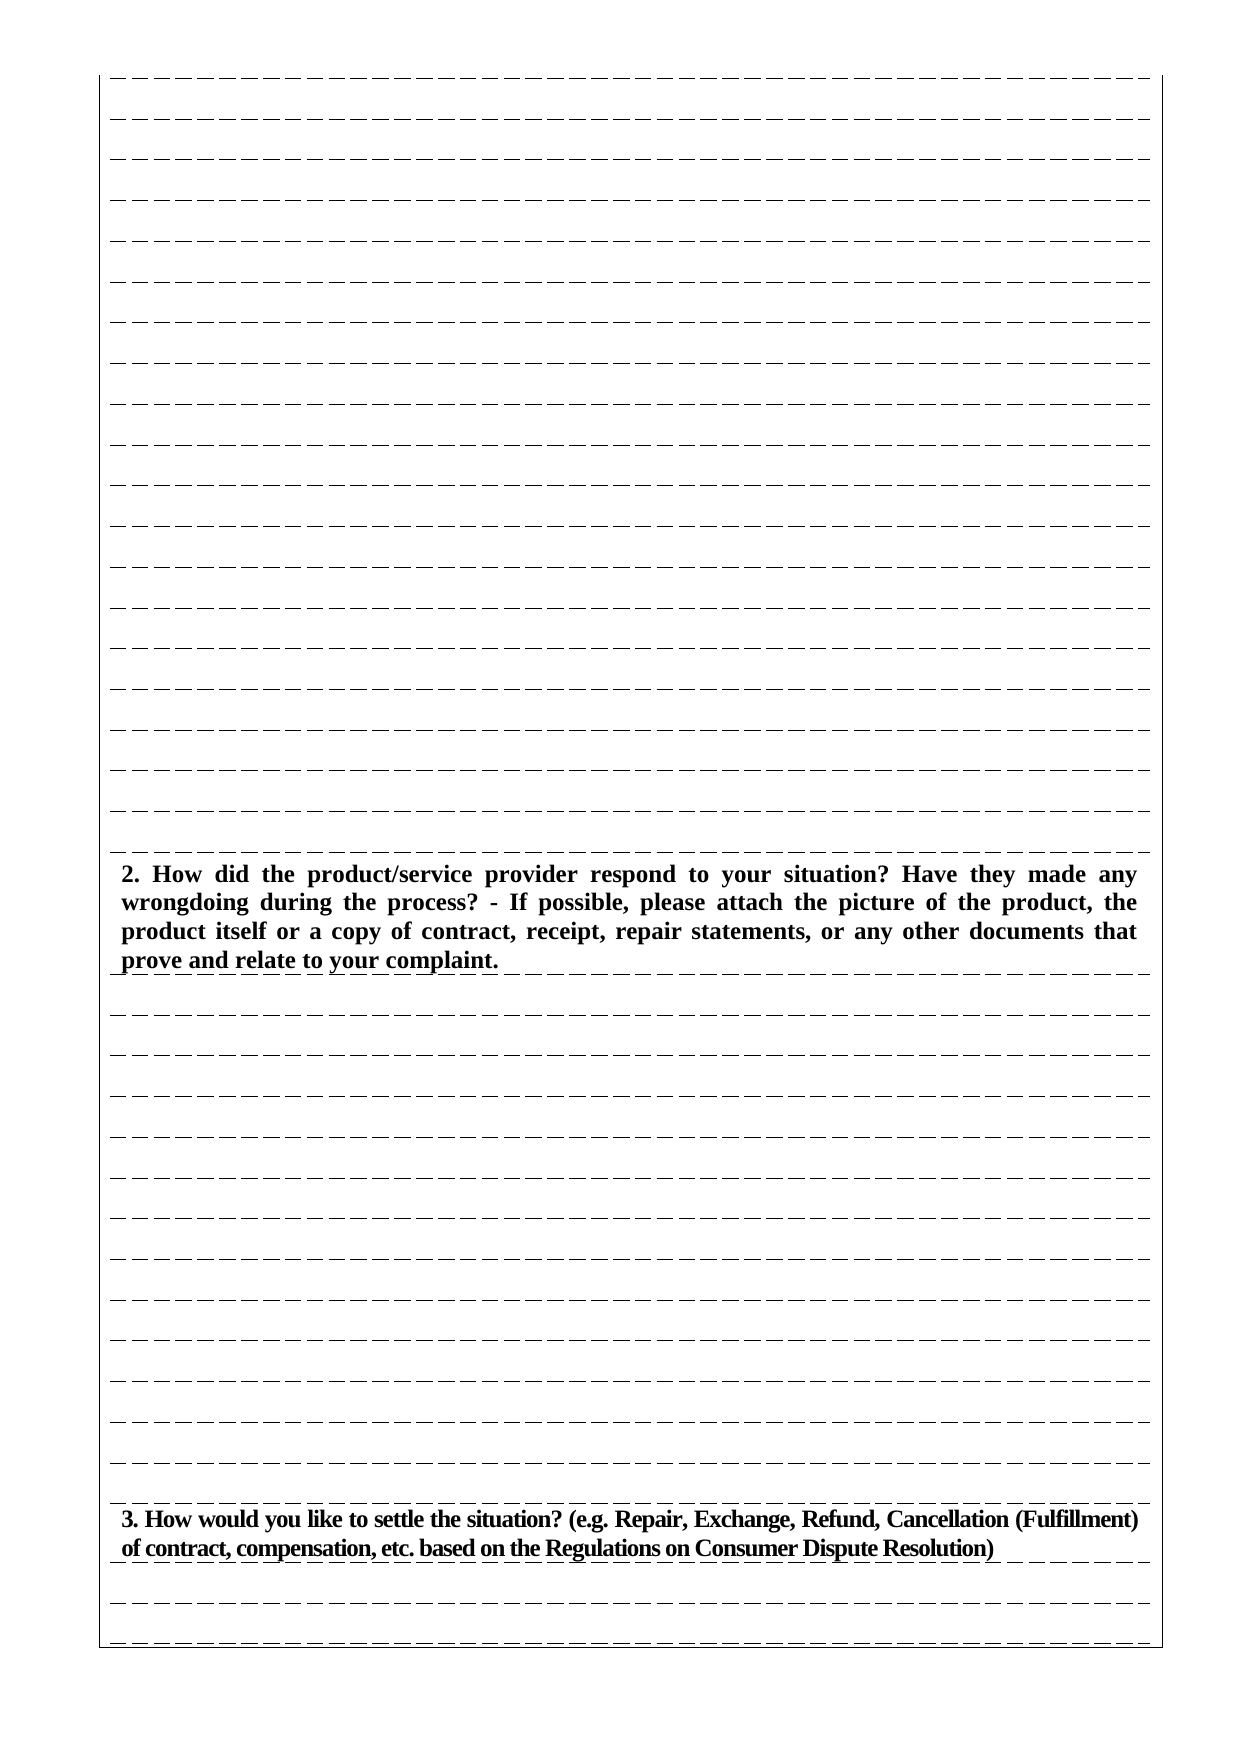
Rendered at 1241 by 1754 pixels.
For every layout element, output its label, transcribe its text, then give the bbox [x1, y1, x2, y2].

table_cell [110, 485, 1150, 526]
table_cell [110, 567, 1150, 607]
table_cell [100, 856, 1162, 1647]
table_cell [110, 608, 1150, 648]
table_cell [110, 404, 1150, 444]
table_cell 3. How would you like to settle the situation? (e.g. Repair, Exchange, Refund, Cancellation (Fulfillment) of contract, compensation, etc. based on the Regulations on Consumer Dispute Resolution) [110, 1503, 1150, 1562]
table_cell [110, 1096, 1150, 1137]
table_cell [110, 648, 1150, 689]
table_cell [110, 78, 1150, 119]
table_cell [110, 159, 1150, 200]
table_cell [110, 730, 1150, 770]
table_cell [110, 1137, 1150, 1177]
table_cell [110, 241, 1150, 282]
table_cell [110, 1340, 1150, 1381]
table_cell [110, 119, 1150, 159]
table_cell [110, 974, 1150, 1014]
table_cell [110, 1300, 1150, 1340]
table_cell [110, 363, 1150, 404]
table_cell [110, 445, 1150, 485]
table_cell [110, 770, 1150, 811]
table_header 2. How did the product/service provider respond to your situation? Have they made any wrongdoing during the process? - If possible, please attach the picture of the product, the product itself or a copy of contract, receipt, repair statements, or any other documents that prove and relate to your complaint. [110, 859, 1150, 974]
table_cell [110, 1463, 1150, 1503]
table_cell [110, 1218, 1150, 1259]
table_cell [110, 526, 1150, 567]
table_cell [110, 1422, 1150, 1462]
table_cell [110, 1381, 1150, 1422]
table_cell [110, 1562, 1150, 1602]
table_cell [110, 322, 1150, 363]
table_cell [110, 689, 1150, 729]
table_cell [110, 1178, 1150, 1218]
table_cell [110, 200, 1150, 241]
table_cell [100, 75, 1162, 856]
table_cell [110, 1259, 1150, 1299]
table_cell [110, 1603, 1150, 1643]
table_cell [110, 1055, 1150, 1096]
table_cell [110, 1015, 1150, 1055]
table_cell [110, 811, 1150, 852]
table_cell [110, 282, 1150, 322]
